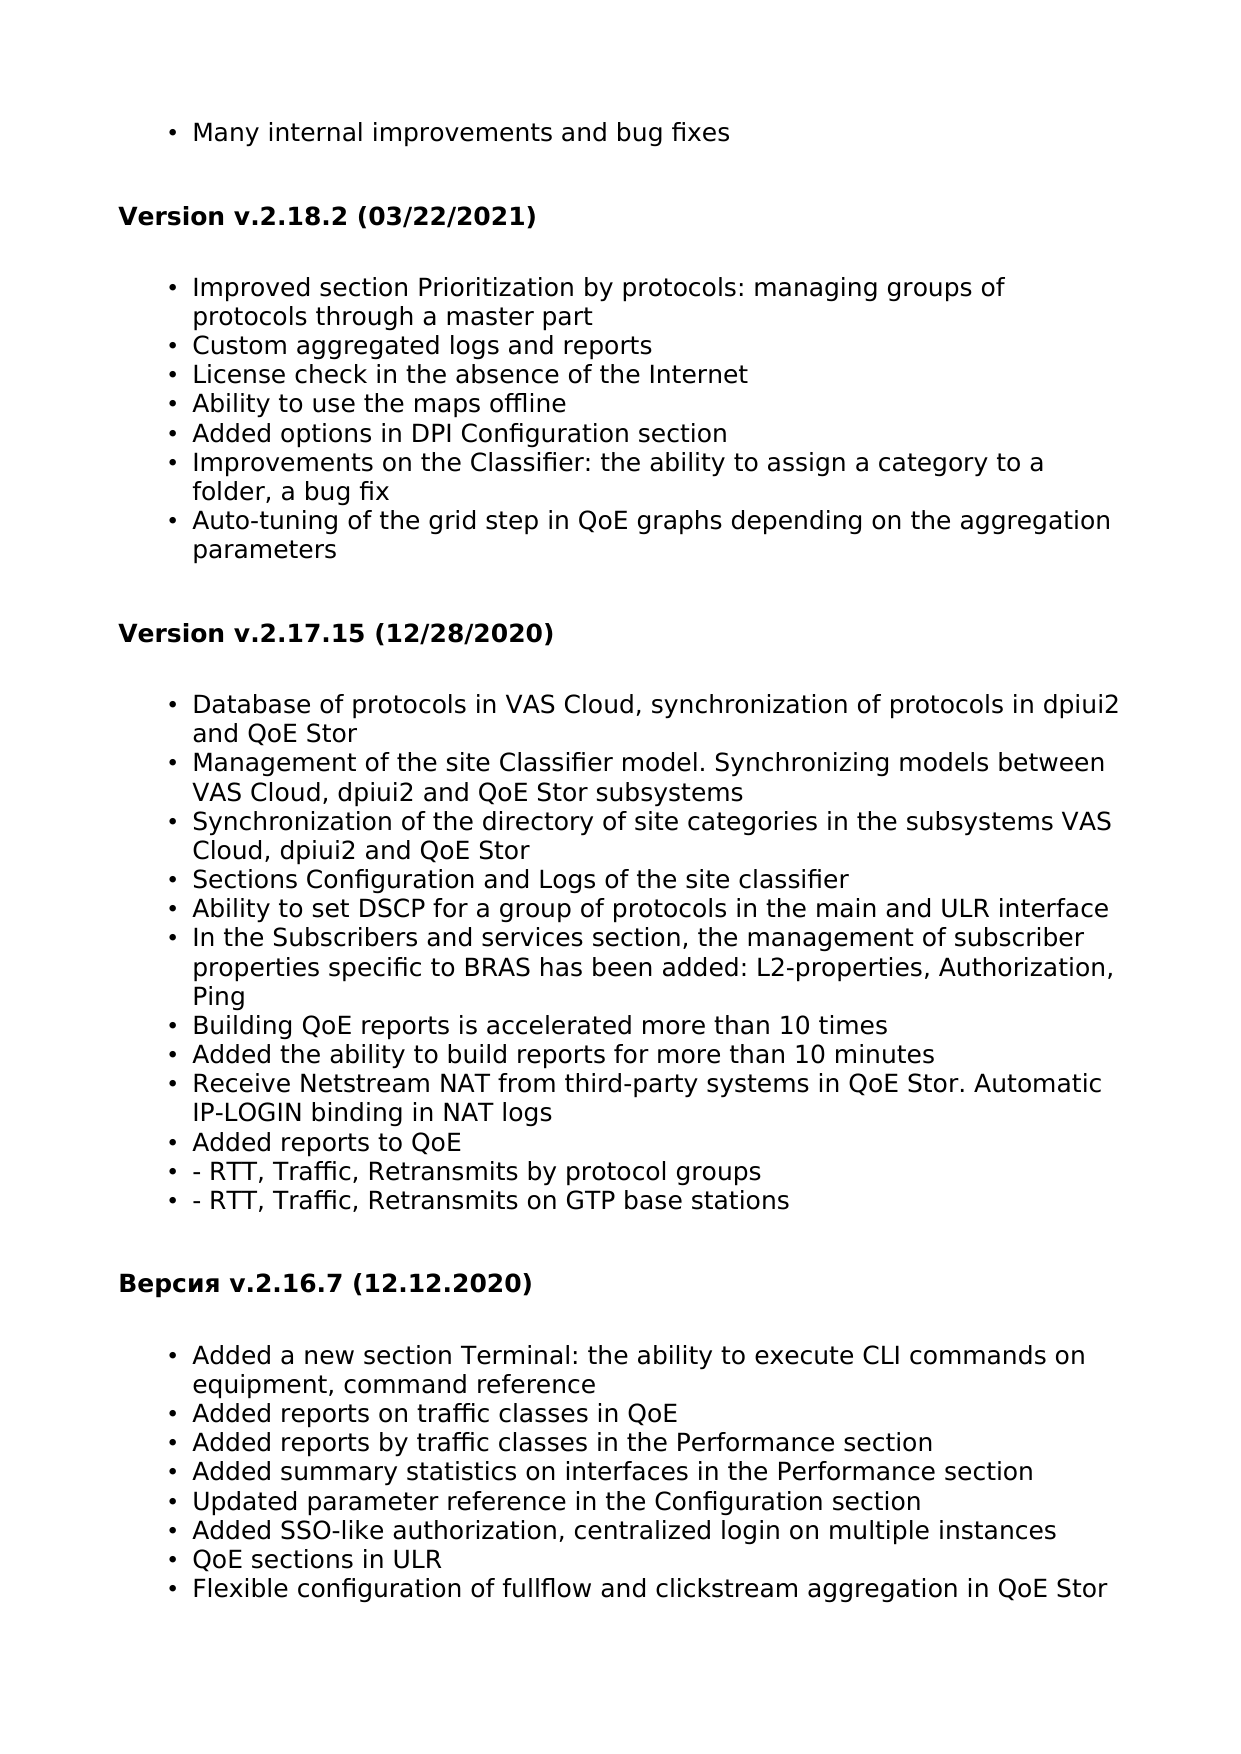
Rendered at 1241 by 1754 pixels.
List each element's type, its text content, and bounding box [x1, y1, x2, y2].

list Added reports on traffic classes in QoE [177, 1399, 1122, 1428]
list QoE sections in ULR [177, 1545, 1122, 1574]
list Ability to use the maps offline [177, 389, 1122, 419]
list Flexible configuration of fullflow and clickstream aggregation in QoE Stor [177, 1574, 1122, 1603]
list Auto-tuning of the grid step in QoE graphs depending on the aggregation parameters [177, 506, 1122, 564]
list License check in the absence of the Internet [177, 360, 1122, 389]
list Receive Netstream NAT from third-party systems in QoE Stor. Automatic IP-LOGIN binding in NAT logs [177, 1069, 1122, 1128]
list Building QoE reports is accelerated more than 10 times [177, 1011, 1122, 1040]
list Added summary statistics on interfaces in the Performance section [177, 1457, 1122, 1487]
list Updated parameter reference in the Configuration section [177, 1487, 1122, 1516]
list Added reports to QoE [177, 1128, 1122, 1157]
list Database of protocols in VAS Cloud, synchronization of protocols in dpiui2 and QoE Stor [177, 690, 1122, 748]
list Custom aggregated logs and reports [177, 331, 1122, 360]
list Added the ability to build reports for more than 10 minutes [177, 1040, 1122, 1069]
list - RTT, Traffic, Retransmits on GTP base stations [177, 1186, 1122, 1215]
list Improvements on the Classifier: the ability to assign a category to a folder, a bug fix [177, 448, 1122, 506]
list Added options in DPI Configuration section [177, 419, 1122, 448]
list Added a new section Terminal: the ability to execute CLI commands on equipment, command reference [177, 1341, 1122, 1399]
subtitle Version v.2.17.15 (12/28/2020) [118, 619, 1122, 648]
list In the Subscribers and services section, the management of subscriber properties specific to BRAS has been added: L2-properties, Authorization, Ping [177, 923, 1122, 1011]
list Many internal improvements and bug fixes [177, 118, 1122, 147]
list Synchronization of the directory of site categories in the subsystems VAS Cloud, dpiui2 and QoE Stor [177, 807, 1122, 865]
list Added SSO-like authorization, centralized login on multiple instances [177, 1516, 1122, 1545]
list Management of the site Classifier model. Synchronizing models between VAS Cloud, dpiui2 and QoE Stor subsystems [177, 748, 1122, 807]
list Ability to set DSCP for a group of protocols in the main and ULR interface [177, 894, 1122, 923]
subtitle Версия v.2.16.7 (12.12.2020) [118, 1270, 1122, 1299]
subtitle Version v.2.18.2 (03/22/2021) [118, 202, 1122, 231]
list Sections Configuration and Logs of the site classifier [177, 865, 1122, 894]
list Added reports by traffic classes in the Performance section [177, 1428, 1122, 1457]
list - RTT, Traffic, Retransmits by protocol groups [177, 1157, 1122, 1186]
list Improved section Prioritization by protocols: managing groups of protocols through a master part [177, 273, 1122, 331]
